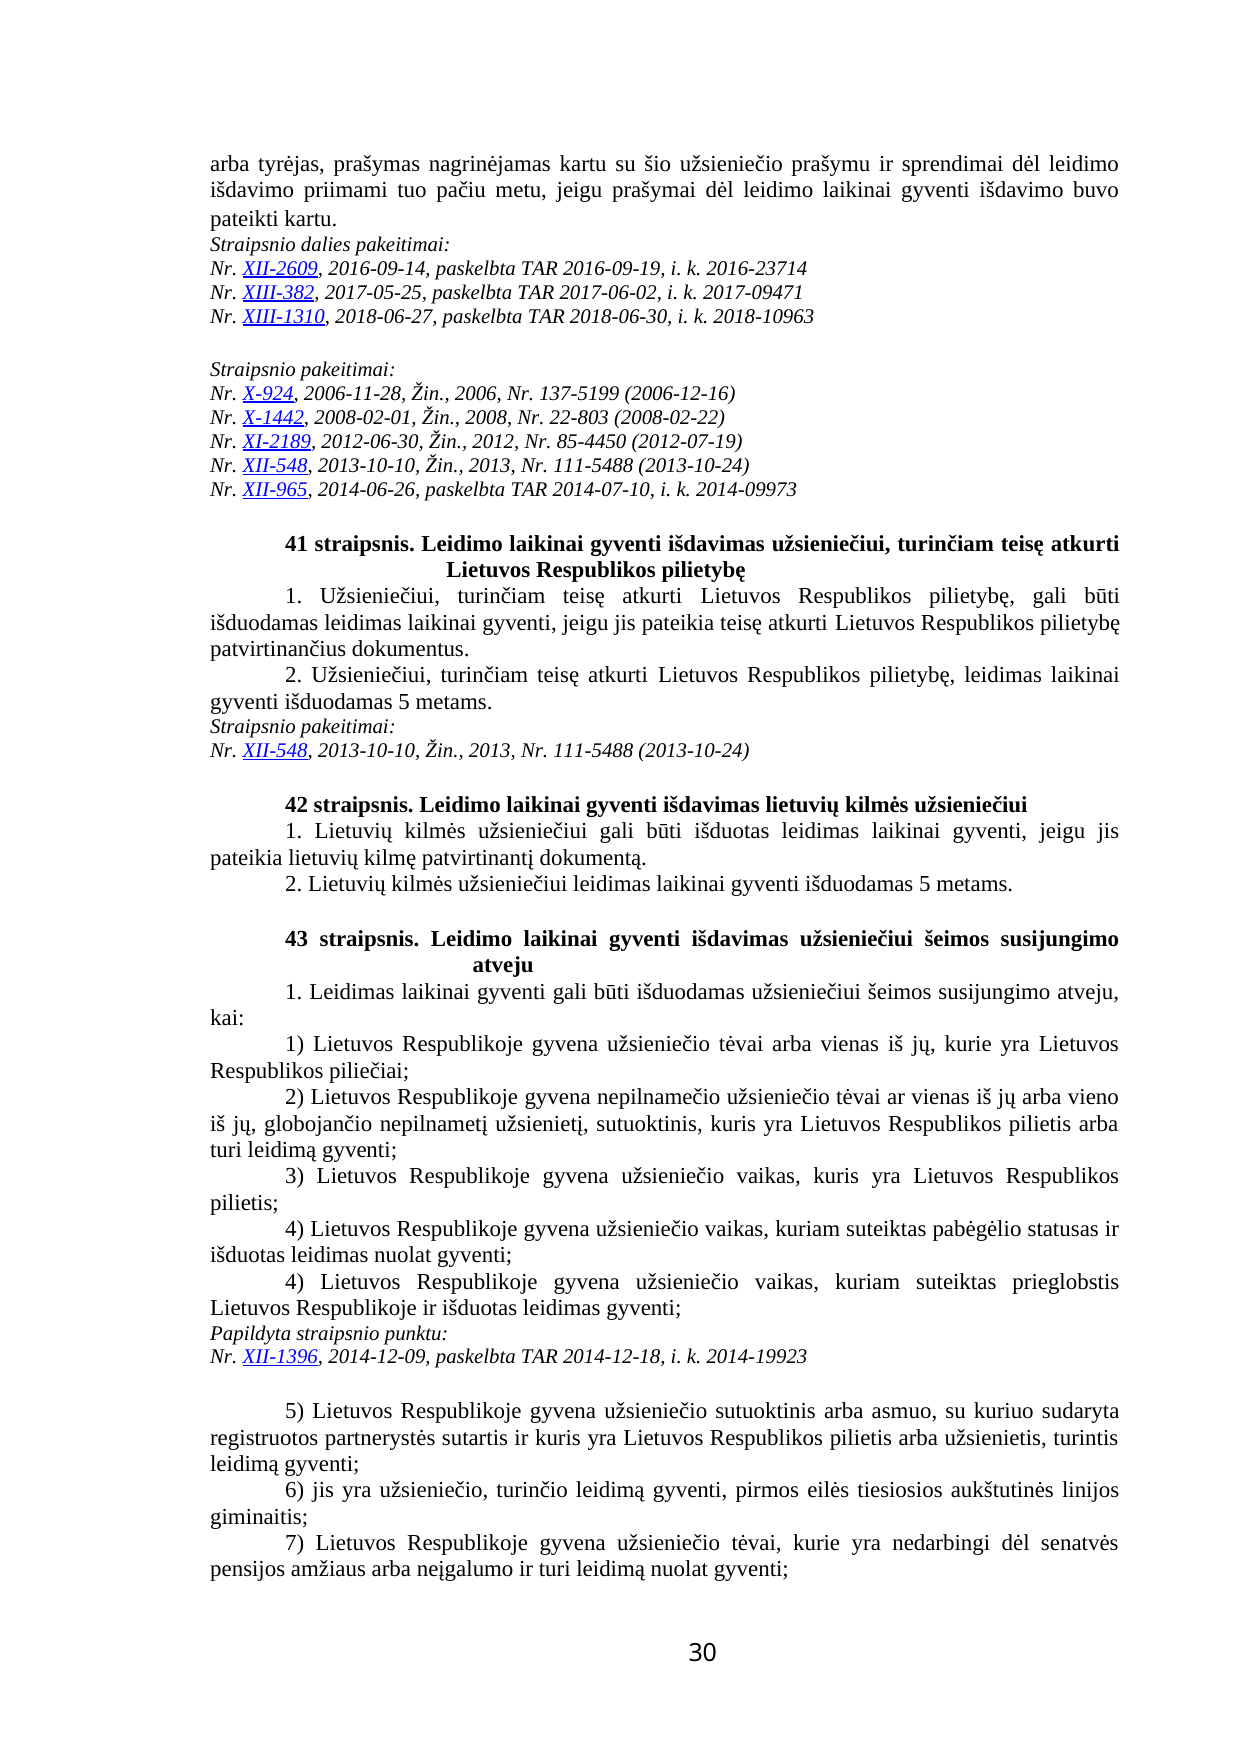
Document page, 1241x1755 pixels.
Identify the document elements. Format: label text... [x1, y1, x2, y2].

text 43 straipsnis. Leidimo laikinai gyventi išdavimas užsieniečiui šeimos susijungimo atveju [285, 925, 1120, 978]
text 5) Lietuvos Respublikoje gyvena užsieniečio sutuoktinis arba asmuo, su kuriuo sudaryta registruotos partnerystės sutartis ir kuris yra Lietuvos Respublikos pilietis arba užsienietis, turintis leidimą gyventi; [210, 1397, 1120, 1476]
text Nr. XII-1396, 2014-12-09, paskelbta TAR 2014-12-18, i. k. 2014-19923 [210, 1344, 1120, 1368]
text 2. Užsieniečiui, turinčiam teisę atkurti Lietuvos Respublikos pilietybę, leidimas laikinai gyventi išduodamas 5 metams. [210, 661, 1120, 714]
text Straipsnio pakeitimai: [210, 714, 1120, 738]
text Nr. X-1442, 2008-02-01, Žin., 2008, Nr. 22-803 (2008-02-22) [210, 404, 1120, 429]
text 1) Lietuvos Respublikoje gyvena užsieniečio tėvai arba vienas iš jų, kurie yra Lietuvos Respublikos piliečiai; [210, 1031, 1120, 1083]
text 1. Užsieniečiui, turinčiam teisę atkurti Lietuvos Respublikos pilietybę, gali būti išduodamas leidimas laikinai gyventi, jeigu jis pateikia teisę atkurti Lietuvos Respublikos pilietybę patvirtinančius dokumentus. [210, 582, 1120, 661]
text Nr. XII-548, 2013-10-10, Žin., 2013, Nr. 111-5488 (2013-10-24) [210, 453, 1120, 477]
text Papildyta straipsnio punktu: [210, 1320, 1120, 1344]
text 2. Lietuvių kilmės užsieniečiui leidimas laikinai gyventi išduodamas 5 metams. [210, 870, 1120, 896]
text Straipsnio pakeitimai: [210, 356, 1120, 381]
text 4) Lietuvos Respublikoje gyvena užsieniečio vaikas, kuriam suteiktas prieglobstis Lietuvos Respublikoje ir išduotas leidimas gyventi; [210, 1268, 1120, 1320]
text Nr. XIII-382, 2017-05-25, paskelbta TAR 2017-06-02, i. k. 2017-09471 [210, 279, 1120, 304]
text arba tyrėjas, prašymas nagrinėjamas kartu su šio užsieniečio prašymu ir sprendimai dėl leidimo išdavimo priimami tuo pačiu metu, jeigu prašymai dėl leidimo laikinai gyventi išdavimo buvo pateikti kartu. [210, 150, 1120, 231]
text 4) Lietuvos Respublikoje gyvena užsieniečio vaikas, kuriam suteiktas pabėgėlio statusas ir išduotas leidimas nuolat gyventi; [210, 1215, 1120, 1268]
text 7) Lietuvos Respublikoje gyvena užsieniečio tėvai, kurie yra nedarbingi dėl senatvės pensijos amžiaus arba neįgalumo ir turi leidimą nuolat gyventi; [210, 1529, 1120, 1582]
text 42 straipsnis. Leidimo laikinai gyventi išdavimas lietuvių kilmės užsieniečiui [285, 791, 1120, 817]
text 6) jis yra užsieniečio, turinčio leidimą gyventi, pirmos eilės tiesiosios aukštutinės linijos giminaitis; [210, 1476, 1120, 1529]
text Nr. XII-548, 2013-10-10, Žin., 2013, Nr. 111-5488 (2013-10-24) [210, 738, 1120, 762]
text Nr. XII-965, 2014-06-26, paskelbta TAR 2014-07-10, i. k. 2014-09973 [210, 477, 1120, 501]
text 1. Leidimas laikinai gyventi gali būti išduodamas užsieniečiui šeimos susijungimo atveju, kai: [210, 978, 1120, 1031]
text Nr. XII-2609, 2016-09-14, paskelbta TAR 2016-09-19, i. k. 2016-23714 [210, 256, 1120, 279]
text Nr. XI-2189, 2012-06-30, Žin., 2012, Nr. 85-4450 (2012-07-19) [210, 429, 1120, 453]
text Nr. X-924, 2006-11-28, Žin., 2006, Nr. 137-5199 (2006-12-16) [210, 381, 1120, 404]
text Straipsnio dalies pakeitimai: [210, 231, 1120, 256]
text 41 straipsnis. Leidimo laikinai gyventi išdavimas užsieniečiui, turinčiam teisę atkurti Lietuvos Respublikos pilietybę [285, 529, 1120, 582]
text 3) Lietuvos Respublikoje gyvena užsieniečio vaikas, kuris yra Lietuvos Respublikos pilietis; [210, 1162, 1120, 1215]
text Nr. XIII-1310, 2018-06-27, paskelbta TAR 2018-06-30, i. k. 2018-10963 [210, 304, 1120, 328]
text 2) Lietuvos Respublikoje gyvena nepilnamečio užsieniečio tėvai ar vienas iš jų arba vieno iš jų, globojančio nepilnametį užsienietį, sutuoktinis, kuris yra Lietuvos Respublikos pilietis arba turi leidimą gyventi; [210, 1083, 1120, 1162]
text 1. Lietuvių kilmės užsieniečiui gali būti išduotas leidimas laikinai gyventi, jeigu jis pateikia lietuvių kilmę patvirtinantį dokumentą. [210, 817, 1120, 870]
